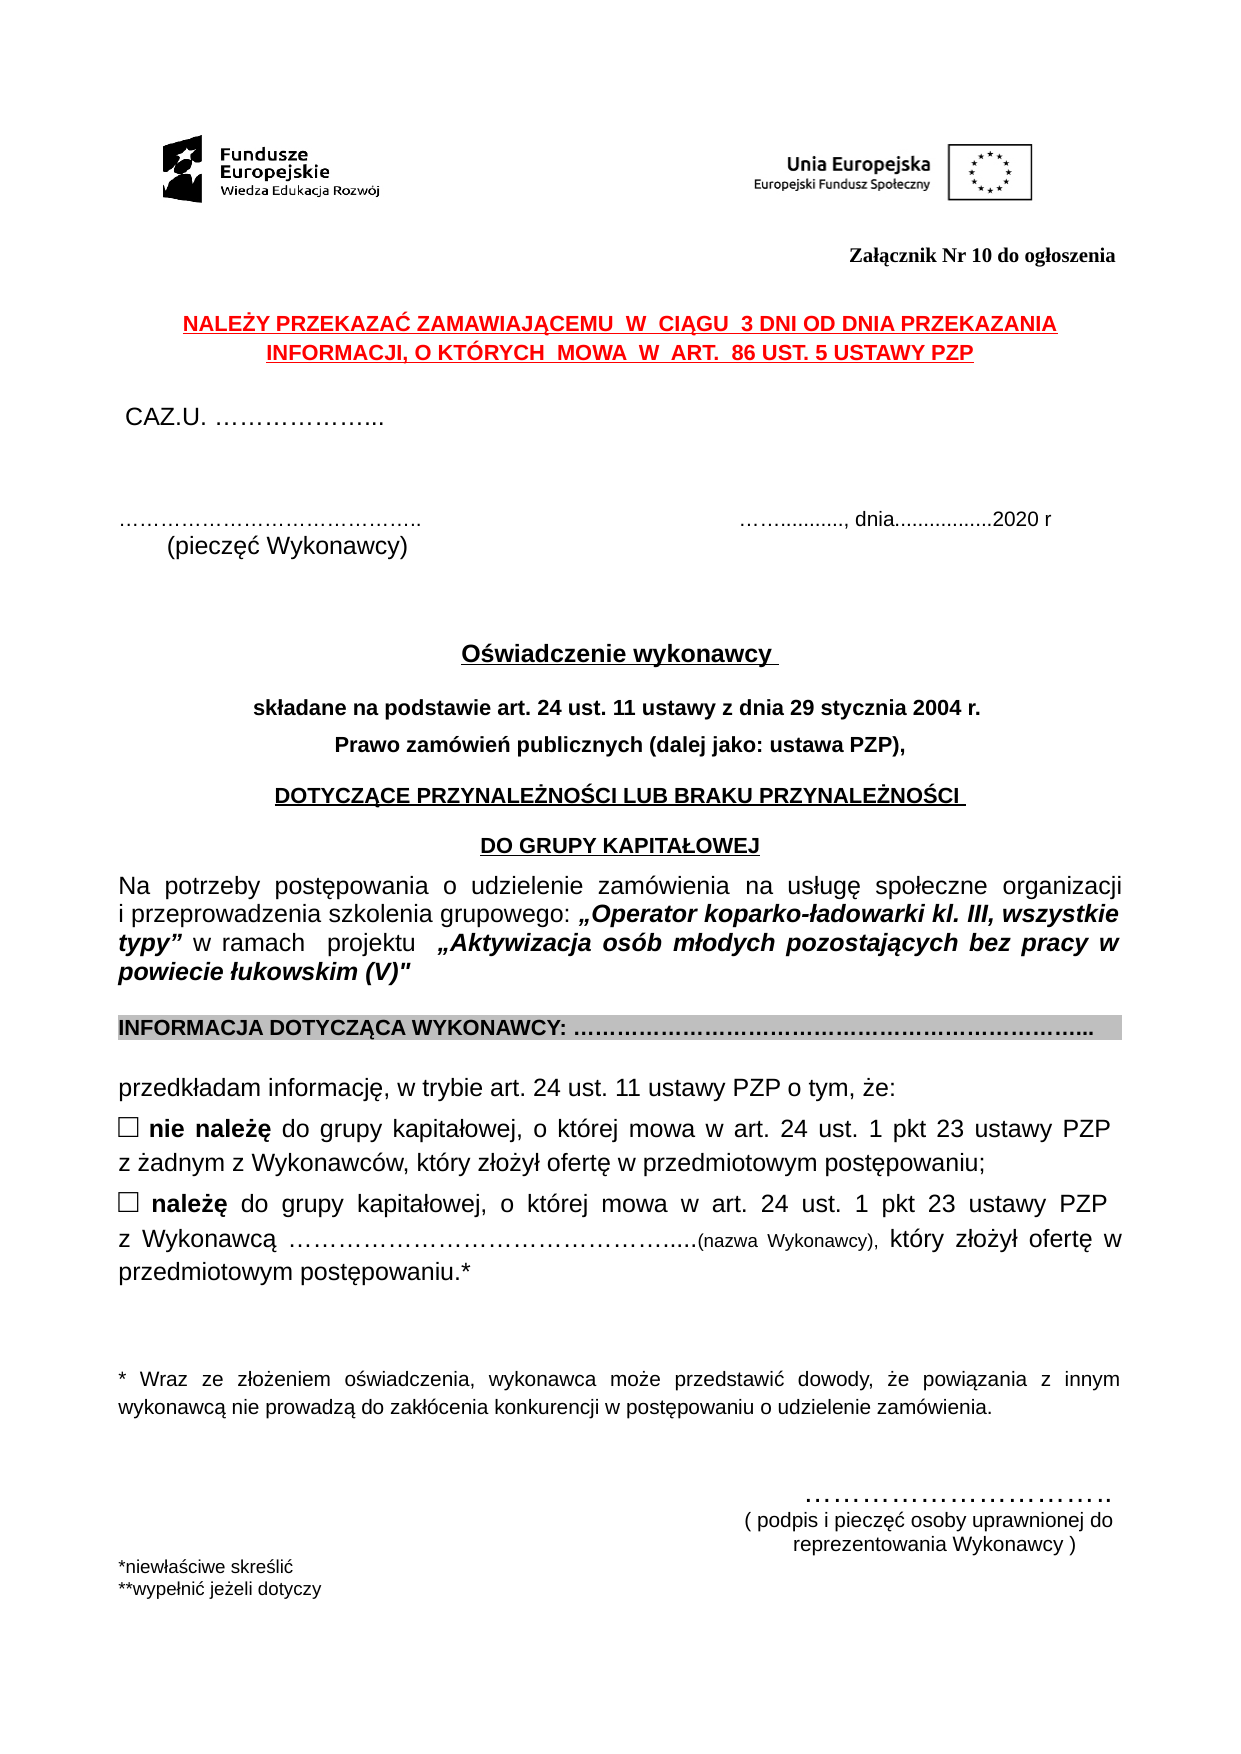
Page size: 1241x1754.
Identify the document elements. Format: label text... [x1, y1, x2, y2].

text □ należę do grupy kapitałowej, o której mowa w art. 24 ust. 1 pkt 23 ustawy PZP z Wykonawcą ……………………………………….....(nazwa Wykonawcy), który złożył ofertę w przedmiotowym postępowaniu.* [118, 1181, 1122, 1286]
text **wypełnić jeżeli dotyczy [118, 1578, 1122, 1599]
text reprezentowania Wykonawcy ) [487, 1532, 1122, 1556]
text CAZ.U. ………………... [118, 402, 1122, 431]
picture [143, 118, 398, 219]
text składane na podstawie art. 24 ust. 11 ustawy z dnia 29 stycznia 2004 r. [118, 694, 1122, 720]
text □ nie należę do grupy kapitałowej, o której mowa w art. 24 ust. 1 pkt 23 ustawy PZP z żadnym z Wykonawców, który złożył ofertę w przedmiotowym postępowaniu; [118, 1106, 1122, 1177]
text ( podpis i pieczęć osoby uprawnionej do [487, 1508, 1122, 1532]
text Na potrzeby postępowania o udzielenie zamówienia na usługę społeczne organizacji i przeprowadzenia szkolenia grupowego: „Operator koparko-ładowarki kl. III, wszystkie typy” w ramach projektu „Aktywizacja osób młodych pozostających bez pracy w powiecie łukowskim (V)" [118, 871, 1122, 986]
text Prawo zamówień publicznych (dalej jako: ustawa PZP), [118, 732, 1122, 757]
text przedkładam informację, w trybie art. 24 ust. 11 ustawy PZP o tym, że: [118, 1073, 1122, 1101]
text Załącznik Nr 10 do ogłoszenia [118, 239, 1122, 267]
text * Wraz ze złożeniem oświadczenia, wykonawca może przedstawić dowody, że powiązania z innym wykonawcą nie prowadzą do zakłócenia konkurencji w postępowaniu o udzielenie zamówienia. [118, 1367, 1122, 1418]
text …………………………………….. ……..........., dnia.................2020 r [118, 483, 1122, 531]
text NALEŻY PRZEKAZAĆ ZAMAWIAJĄCEMU W CIĄGU 3 DNI OD DNIA PRZEKAZANIA INFORMACJI, O KTÓRYCH MOWA W ART. 86 UST. 5 USTAWY PZP [118, 311, 1122, 365]
text DOTYCZĄCE PRZYNALEŻNOŚCI LUB BRAKU PRZYNALEŻNOŚCI [118, 783, 1122, 808]
text DO GRUPY KAPITAŁOWEJ [118, 833, 1122, 858]
picture [735, 125, 1050, 219]
text INFORMACJA DOTYCZĄCA WYKONAWCY: ……………………………………………………………... [118, 1015, 1122, 1040]
text ………………………….. [156, 1475, 1122, 1508]
text (pieczęć Wykonawcy) [118, 531, 1122, 559]
text Oświadczenie wykonawcy [118, 639, 1122, 668]
text *niewłaściwe skreślić [118, 1556, 1122, 1578]
